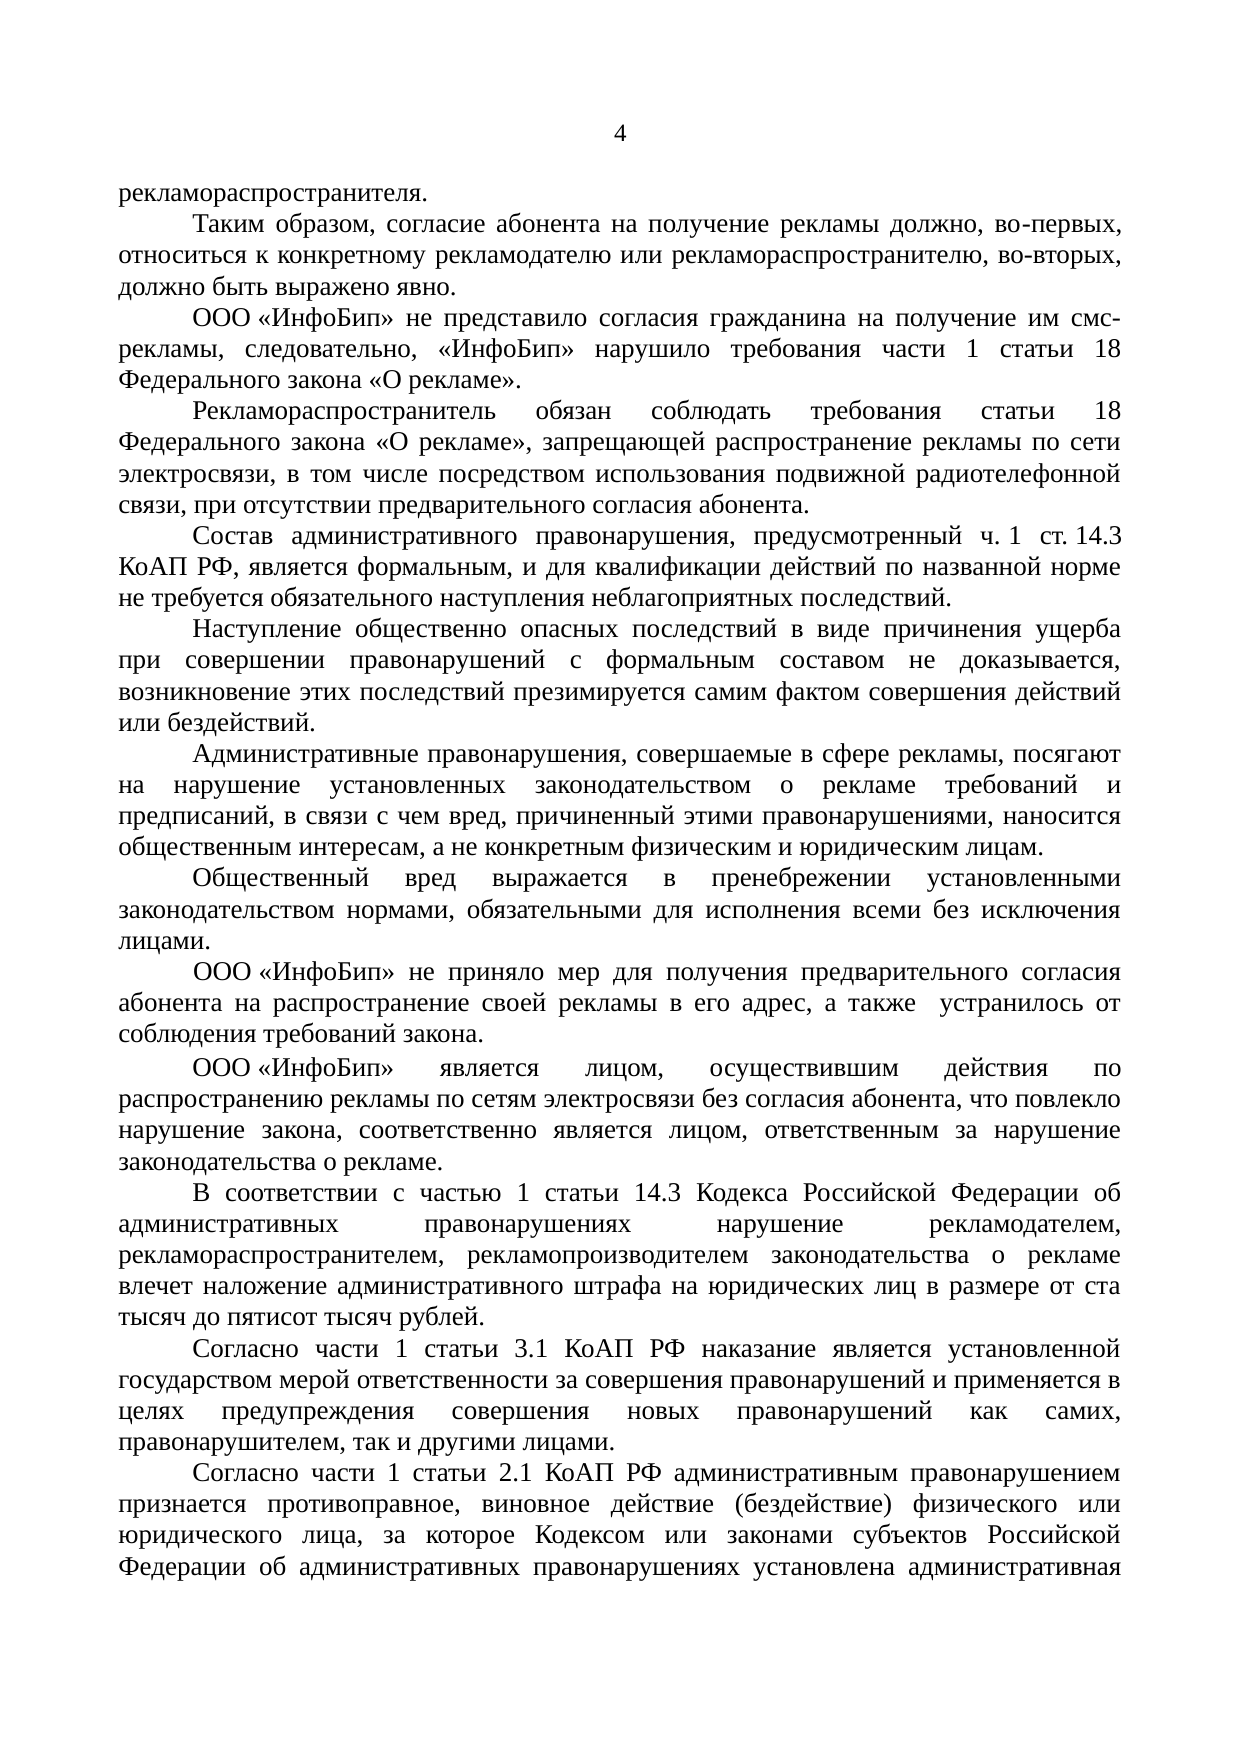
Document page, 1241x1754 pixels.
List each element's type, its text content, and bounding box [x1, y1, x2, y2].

text Общественный вред выражается в пренебрежении установленными законодательством нормами, обязательными для исполнения всеми без исключения лицами. [118, 862, 1122, 955]
text Согласно части 1 статьи 2.1 КоАП РФ административным правонарушением признается противоправное, виновное действие (бездействие) физического или юридического лица, за которое Кодексом или законами субъектов Российской Федерации об административных правонарушениях установлена административная [118, 1456, 1122, 1581]
text Таким образом, согласие абонента на получение рекламы должно, во‑первых, относиться к конкретному рекламодателю или рекламораспространителю, во-вторых, должно быть выражено явно. [118, 207, 1122, 301]
text ООО «ИнфоБип» не приняло мер для получения предварительного согласия абонента на распространение своей рекламы в его адрес, а также устранилось от соблюдения требований закона. [118, 955, 1122, 1048]
text Административные правонарушения, совершаемые в сфере рекламы, посягают на нарушение установленных законодательством о рекламе требований и предписаний, в связи с чем вред, причиненный этими правонарушениями, наносится общественным интересам, а не конкретным физическим и юридическим лицам. [118, 737, 1122, 862]
text ООО «ИнфоБип» не представило согласия гражданина на получение им смс-рекламы, следовательно, «ИнфоБип» нарушило требования части 1 статьи 18 Федерального закона «О рекламе». [118, 301, 1122, 394]
text В соответствии с частью 1 статьи 14.3 Кодекса Российской Федерации об административных правонарушениях нарушение рекламодателем, рекламораспространителем, рекламопроизводителем законодательства о рекламе влечет наложение административного штрафа на юридических лиц в размере от ста тысяч до пятисот тысяч рублей. [118, 1176, 1122, 1332]
text Рекламораспространитель обязан соблюдать требования статьи 18 Федерального закона «О рекламе», запрещающей распространение рекламы по сети электросвязи, в том числе посредством использования подвижной радиотелефонной связи, при отсутствии предварительного согласия абонента. [118, 394, 1122, 519]
text рекламораспространителя. [118, 176, 1122, 207]
text Состав административного правонарушения, предусмотренный ч. 1 ст. 14.3 КоАП РФ, является формальным, и для квалификации действий по названной норме не требуется обязательного наступления неблагоприятных последствий. [118, 519, 1122, 612]
text ООО «ИнфоБип» является лицом, осуществившим действия по распространению рекламы по сетям электросвязи без согласия абонента, что повлекло нарушение закона, соответственно является лицом, ответственным за нарушение законодательства о рекламе. [118, 1051, 1122, 1176]
text Наступление общественно опасных последствий в виде причинения ущерба при совершении правонарушений с формальным составом не доказывается, возникновение этих последствий презимируется самим фактом совершения действий или бездействий. [118, 612, 1122, 737]
text Согласно части 1 статьи 3.1 КоАП РФ наказание является установленной государством мерой ответственности за совершения правонарушений и применяется в целях предупреждения совершения новых правонарушений как самих, правонарушителем, так и другими лицами. [118, 1332, 1122, 1456]
